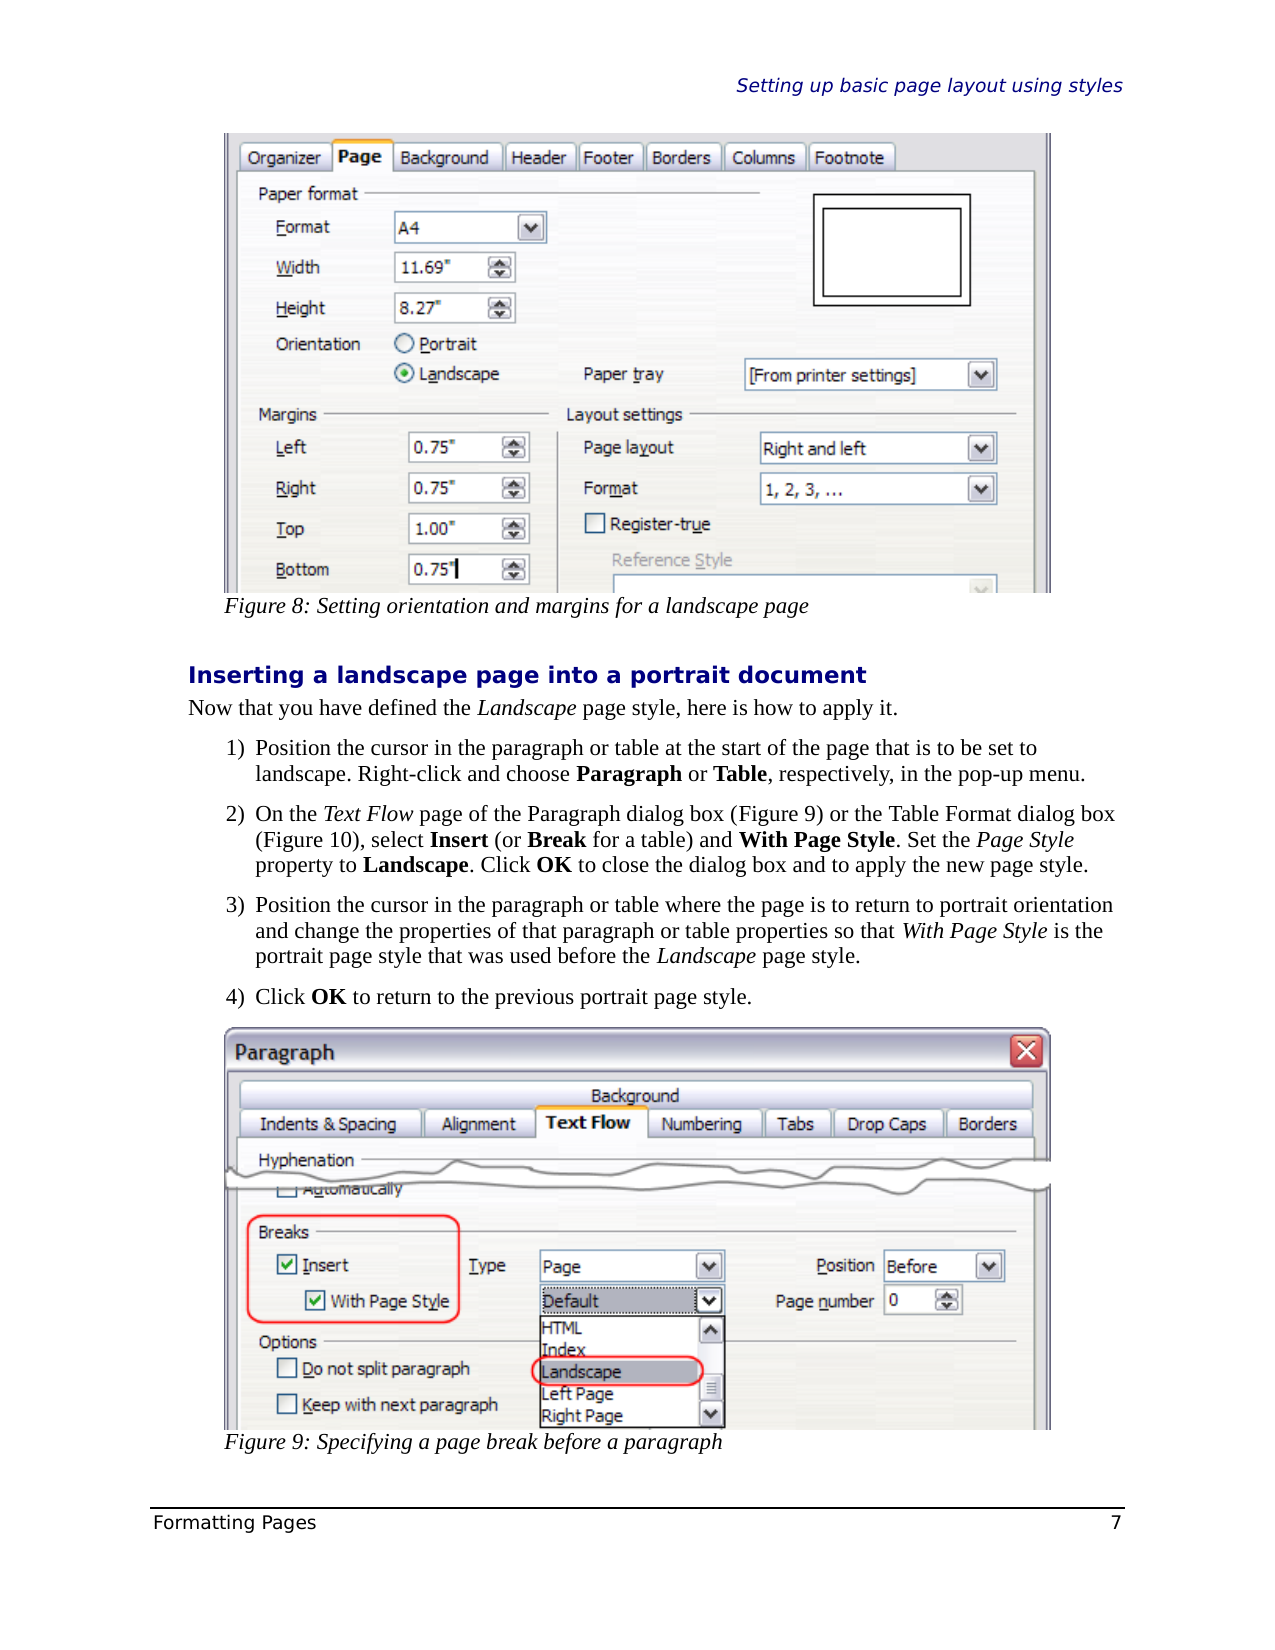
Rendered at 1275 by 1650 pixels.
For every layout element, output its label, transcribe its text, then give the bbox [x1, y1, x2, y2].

subtitle Inserting a landscape page into a portrait document [188, 662, 1125, 689]
list Position the cursor in the paragraph or table where the page is to return to portrait orientation and change the properties of that paragraph or table properties so that With Page Style is the portrait page style that was used before the Landscape page style. [226, 892, 1125, 969]
text Now that you have defined the Landscape page style, here is how to apply it. [188, 695, 1125, 720]
list Position the cursor in the paragraph or table at the start of the page that is to be set to landscape. Right-click and choose Paragraph or Table, respectively, in the pop-up menu. [226, 735, 1125, 786]
list On the Text Flow page of the Paragraph dialog box (Figure 9) or the Table Format dialog box (Figure 10), select Insert (or Break for a table) and With Page Style. Set the Page Style property to Landscape. Click OK to close the dialog box and to apply the new page style. [226, 801, 1125, 878]
picture [224, 1027, 1051, 1430]
picture [224, 133, 1051, 593]
list Click OK to return to the previous portrait page style. [226, 984, 1125, 1009]
text Figure 8: Setting orientation and margins for a landscape page [224, 593, 1051, 618]
text Figure 9: Specifying a page break before a paragraph [224, 1430, 1051, 1455]
